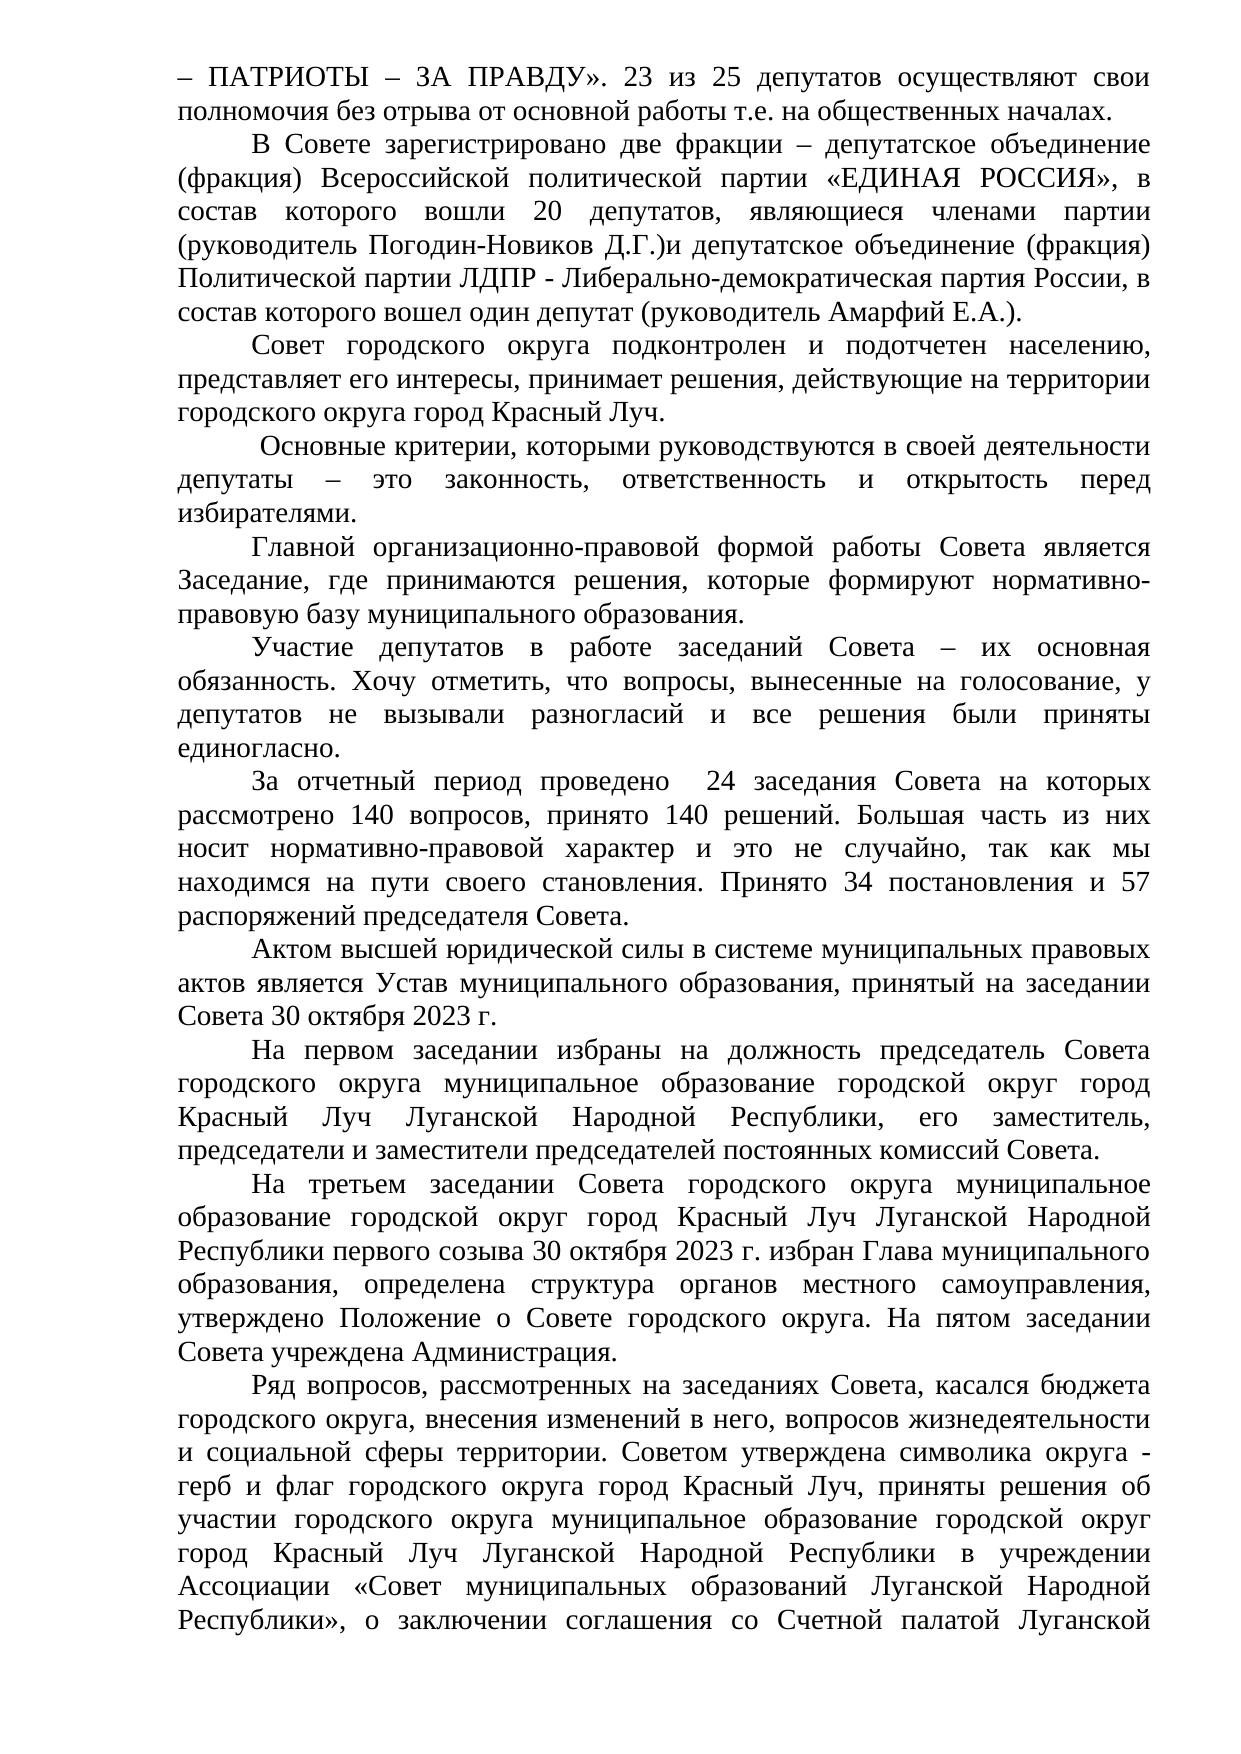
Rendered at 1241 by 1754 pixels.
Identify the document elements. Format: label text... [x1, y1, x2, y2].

text Актом высшей юридической силы в системе муниципальных правовых актов является Устав муниципального образования, принятый на заседании Совета 30 октября 2023 г. [177, 931, 1152, 1032]
text На первом заседании избраны на должность председатель Совета городского округа муниципальное образование городской округ город Красный Луч Луганской Народной Республики, его заместитель, председатели и заместители председателей постоянных комиссий Совета. [177, 1032, 1152, 1166]
text На третьем заседании Совета городского округа муниципальное образование городской округ город Красный Луч Луганской Народной Республики первого созыва 30 октября 2023 г. избран Глава муниципального образования, определена структура органов местного самоуправления, утверждено Положение о Совете городского округа. На пятом заседании Совета учреждена Администрация. [177, 1166, 1152, 1367]
text Ряд вопросов, рассмотренных на заседаниях Совета, касался бюджета городского округа, внесения изменений в него, вопросов жизнедеятельности и социальной сферы территории. Советом утверждена символика округа - герб и флаг городского округа город Красный Луч, приняты решения об участии городского округа муниципальное образование городской округ город Красный Луч Луганской Народной Республики в учреждении Ассоциации «Совет муниципальных образований Луганской Народной Республики», о заключении соглашения со Счетной палатой Луганской [177, 1367, 1152, 1636]
text В Совете зарегистрировано две фракции – депутатское объединение (фракция) Всероссийской политической партии «ЕДИНАЯ РОССИЯ», в состав которого вошли 20 депутатов, являющиеся членами партии (руководитель Погодин-Новиков Д.Г.)и депутатское объединение (фракция) Политической партии ЛДПР - Либерально-демократическая партия России, в состав которого вошел один депутат (руководитель Амарфий Е.А.). [177, 126, 1152, 327]
text Основные критерии, которыми руководствуются в своей деятельности депутаты – это законность, ответственность и открытость перед избирателями. [177, 428, 1152, 529]
text Совет городского округа подконтролен и подотчетен населению, представляет его интересы, принимает решения, действующие на территории городского округа город Красный Луч. [177, 327, 1152, 428]
text За отчетный период проведено 24 заседания Совета на которых рассмотрено 140 вопросов, принято 140 решений. Большая часть из них носит нормативно-правовой характер и это не случайно, так как мы находимся на пути своего становления. Принято 34 постановления и 57 распоряжений председателя Совета. [177, 763, 1152, 931]
text Главной организационно-правовой формой работы Совета является Заседание, где принимаются решения, которые формируют нормативно-правовую базу муниципального образования. [177, 529, 1152, 629]
text Участие депутатов в работе заседаний Совета – их основная обязанность. Хочу отметить, что вопросы, вынесенные на голосование, у депутатов не вызывали разногласий и все решения были приняты единогласно. [177, 629, 1152, 763]
text – ПАТРИОТЫ – ЗА ПРАВДУ». 23 из 25 депутатов осуществляют свои полномочия без отрыва от основной работы т.е. на общественных началах. [177, 59, 1152, 126]
